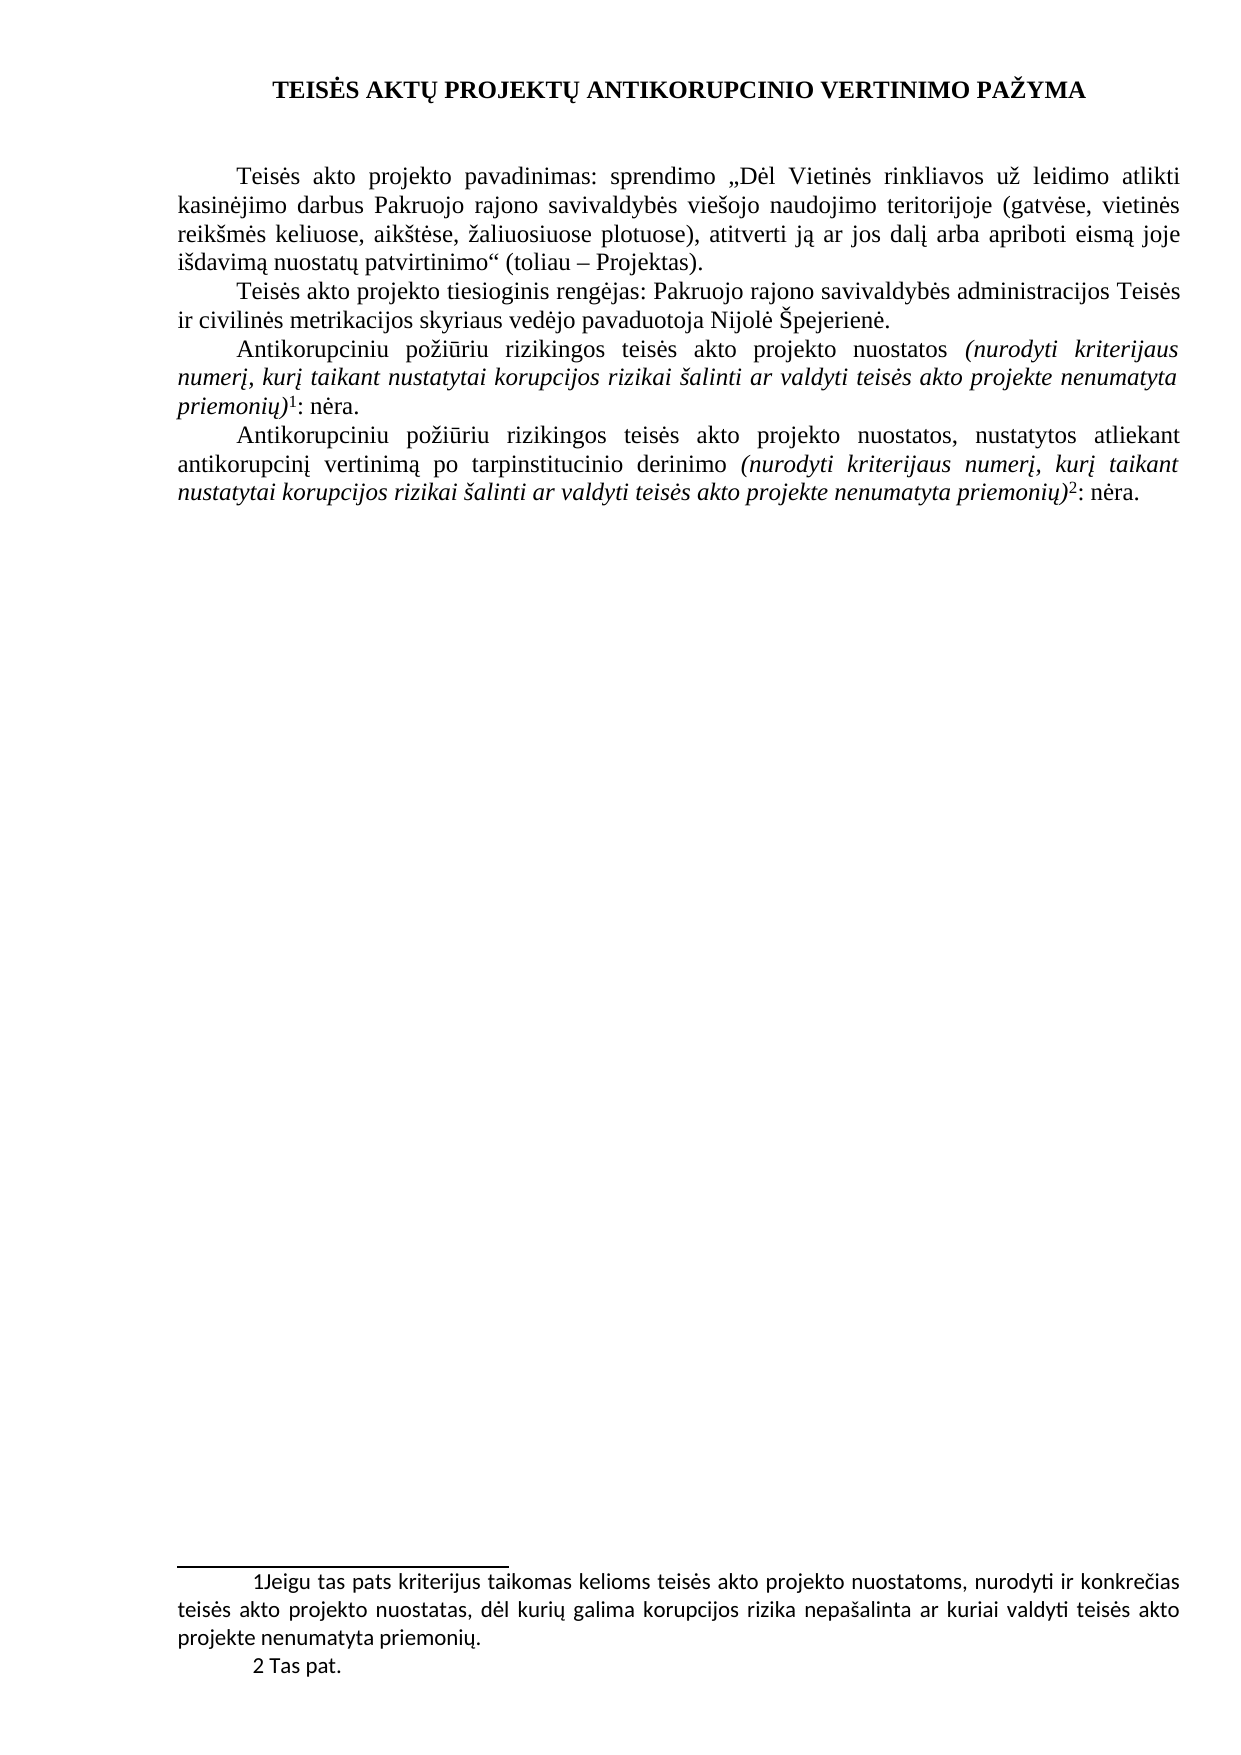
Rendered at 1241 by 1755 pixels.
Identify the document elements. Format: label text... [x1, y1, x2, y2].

text Jeigu tas pats kriterijus taikomas kelioms teisės akto projekto nuostatoms, nurodyti ir konkrečias teisės akto projekto nuostatas, dėl kurių galima korupcijos rizika nepašalinta ar kuriai valdyti teisės akto projekte nenumatyta priemonių. [177, 1567, 1181, 1651]
text Tas pat. [177, 1651, 1181, 1679]
text Teisės akto projekto pavadinimas: sprendimo „Dėl Vietinės rinkliavos už leidimo atlikti kasinėjimo darbus Pakruojo rajono savivaldybės viešojo naudojimo teritorijoje (gatvėse, vietinės reikšmės keliuose, aikštėse, žaliuosiuose plotuose), atitverti ją ar jos dalį arba apriboti eismą joje išdavimą nuostatų patvirtinimo“ (toliau – Projektas). [177, 161, 1181, 276]
text Antikorupciniu požiūriu rizikingos teisės akto projekto nuostatos (nurodyti kriterijaus numerį, kurį taikant nustatytai korupcijos rizikai šalinti ar valdyti teisės akto projekte nenumatyta priemonių): nėra. [177, 334, 1181, 420]
text TEISĖS AKTŲ PROJEKTŲ ANTIKORUPCINIO VERTINIMO PAŽYMA [177, 75, 1181, 104]
text Antikorupciniu požiūriu rizikingos teisės akto projekto nuostatos, nustatytos atliekant antikorupcinį vertinimą po tarpinstitucinio derinimo (nurodyti kriterijaus numerį, kurį taikant nustatytai korupcijos rizikai šalinti ar valdyti teisės akto projekte nenumatyta priemonių): nėra. [177, 420, 1181, 506]
text Teisės akto projekto tiesioginis rengėjas: Pakruojo rajono savivaldybės administracijos Teisės ir civilinės metrikacijos skyriaus vedėjo pavaduotoja Nijolė Špejerienė. [177, 276, 1181, 334]
